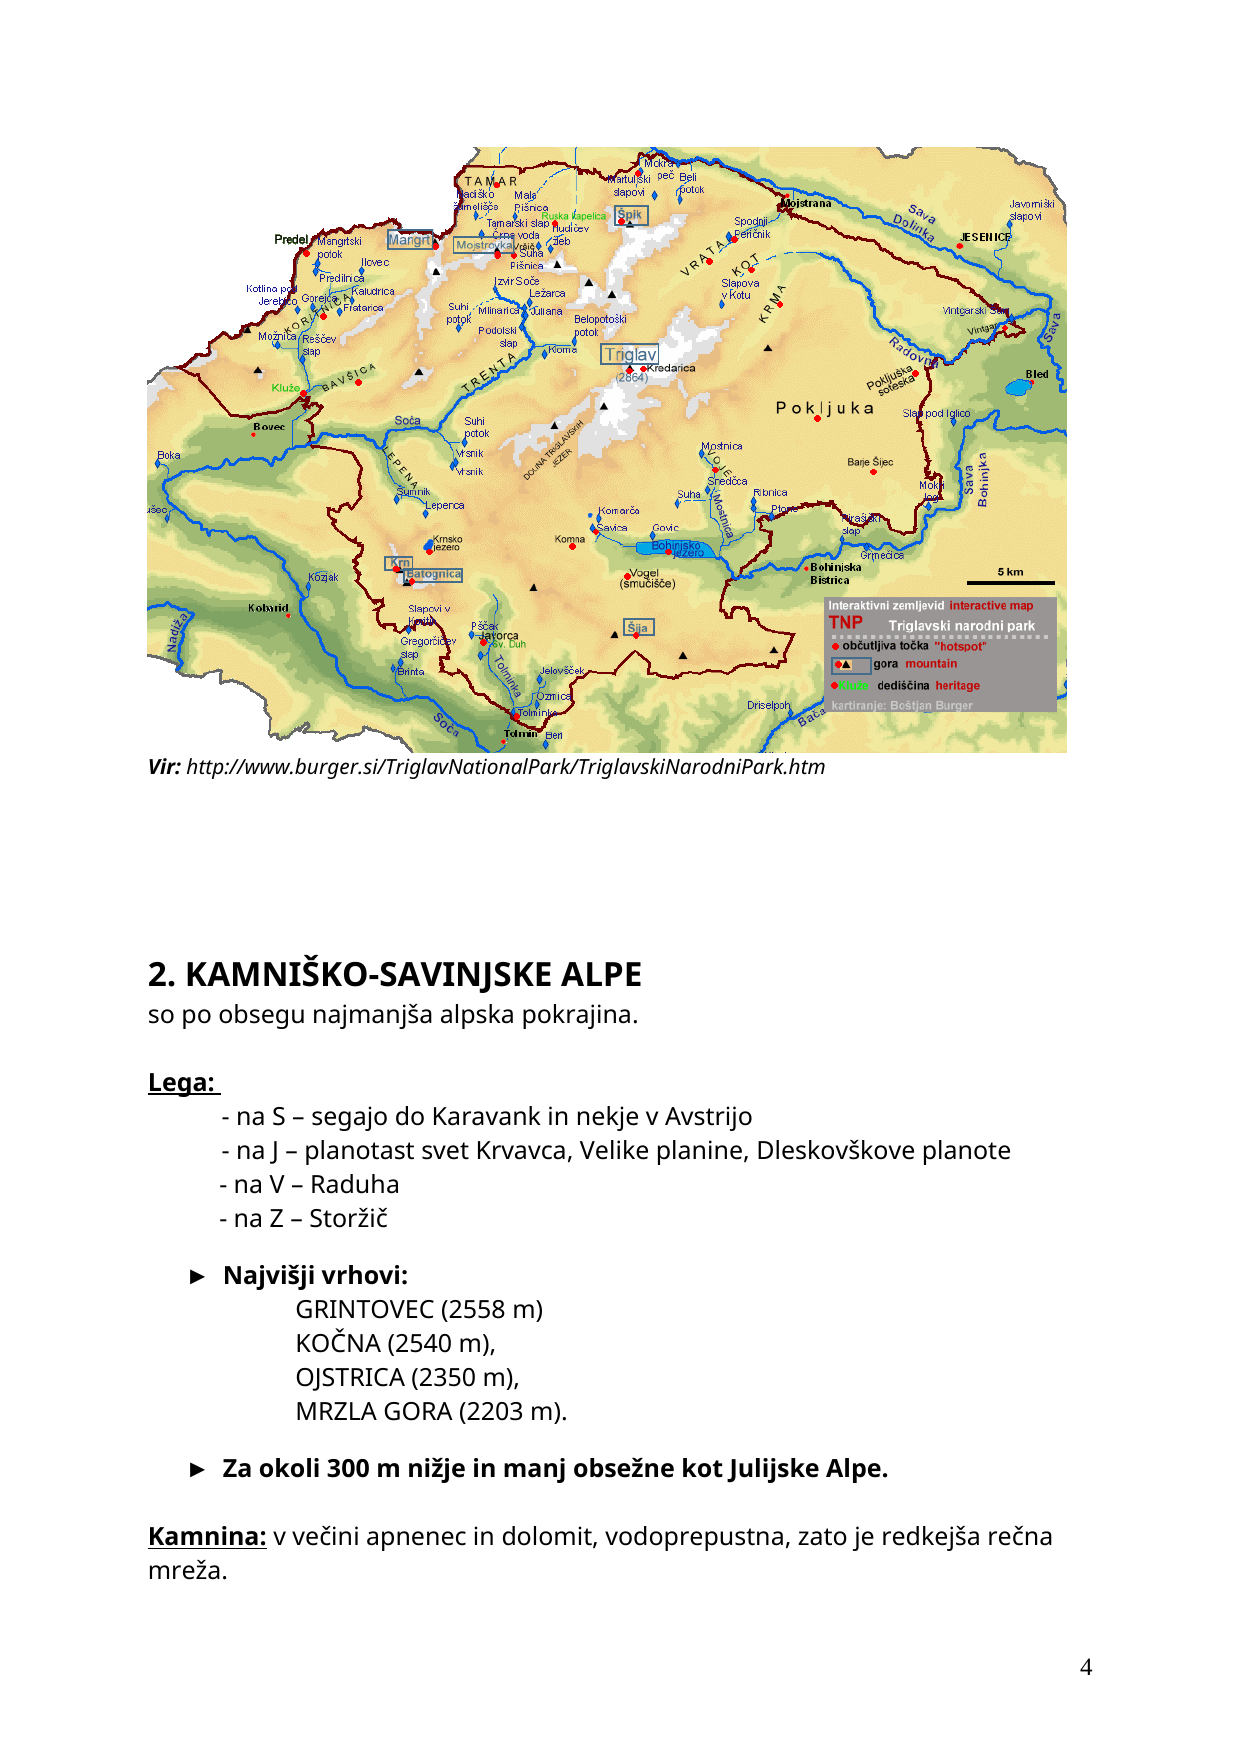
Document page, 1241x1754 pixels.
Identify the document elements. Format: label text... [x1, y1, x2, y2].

list Najvišji vrhovi: [185, 1258, 1093, 1292]
text GRINTOVEC (2558 m) [148, 1292, 1093, 1326]
text - na J – planotast svet Krvavca, Velike planine, Dleskovškove planote [148, 1133, 1093, 1167]
text so po obsegu najmanjša alpska pokrajina. [148, 997, 1093, 1031]
text MRZLA GORA (2203 m). [148, 1394, 1093, 1428]
text Vir: http://www.burger.si/TriglavNationalPark/TriglavskiNarodniPark.htm [148, 752, 1093, 781]
text KOČNA (2540 m), [148, 1326, 1093, 1360]
list Za okoli 300 m nižje in manj obsežne kot Julijske Alpe. [185, 1451, 1093, 1485]
text Lega: [148, 1065, 1093, 1099]
text - na Z – Storžič [148, 1201, 1093, 1235]
picture [147, 147, 1067, 753]
text 2. KAMNIŠKO-SAVINJSKE ALPE [148, 951, 1093, 997]
text OJSTRICA (2350 m), [148, 1360, 1093, 1394]
text Kamnina: v večini apnenec in dolomit, vodoprepustna, zato je redkejša rečna mreža. [148, 1519, 1093, 1587]
text - na V – Raduha [148, 1167, 1093, 1201]
text - na S – segajo do Karavank in nekje v Avstrijo [148, 1099, 1093, 1133]
